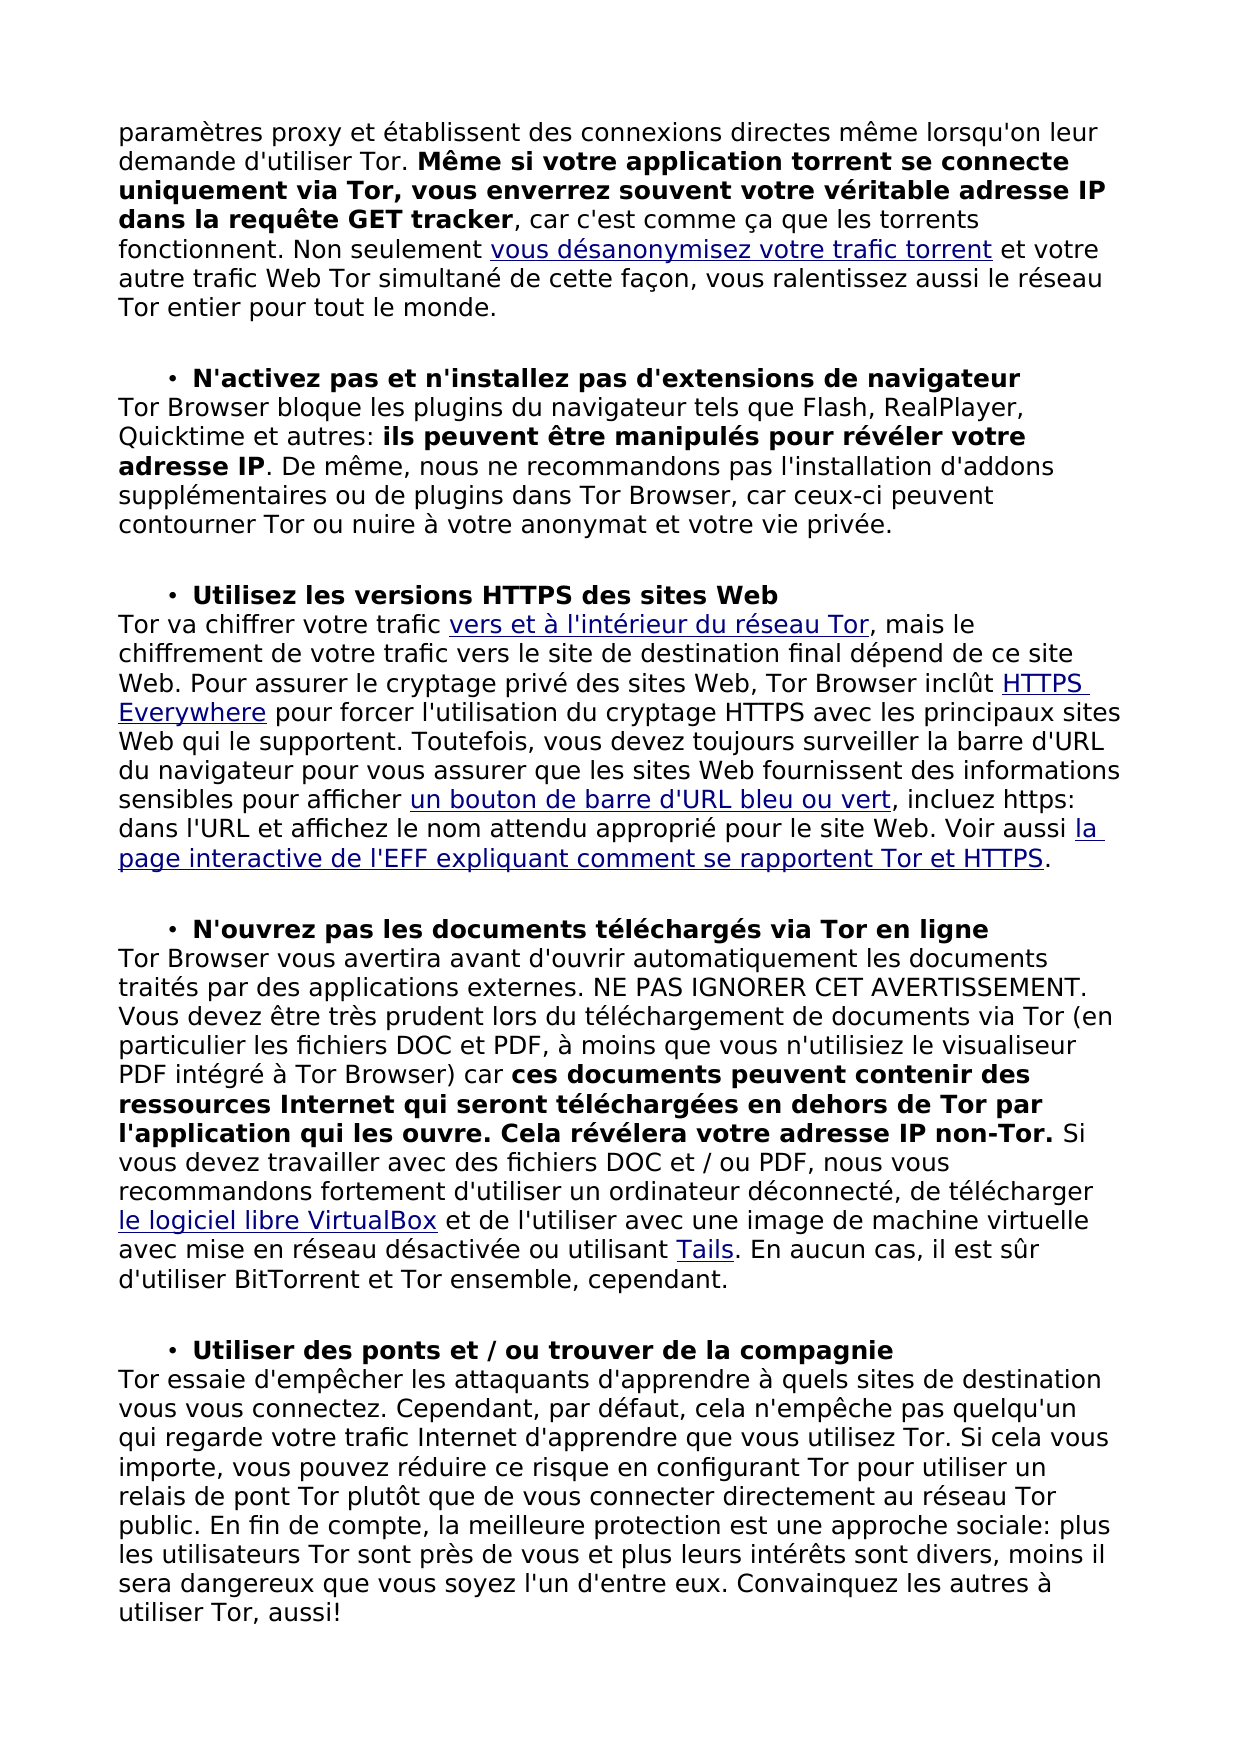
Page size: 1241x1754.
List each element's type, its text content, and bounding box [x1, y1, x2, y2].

text Tor Browser vous avertira avant d'ouvrir automatiquement les documents traités par des applications externes. NE PAS IGNORER CET AVERTISSEMENT. Vous devez être très prudent lors du téléchargement de documents via Tor (en particulier les fichiers DOC et PDF, à moins que vous n'utilisiez le visualiseur PDF intégré à Tor Browser) car ces documents peuvent contenir des ressources Internet qui seront téléchargées en dehors de Tor par l'application qui les ouvre. Cela révélera votre adresse IP non-Tor. Si vous devez travailler avec des fichiers DOC et / ou PDF, nous vous recommandons fortement d'utiliser un ordinateur déconnecté, de télécharger le logiciel libre VirtualBox et de l'utiliser avec une image de machine virtuelle avec mise en réseau désactivée ou utilisant Tails. En aucun cas, il est sûr d'utiliser BitTorrent et Tor ensemble, cependant. [118, 944, 1122, 1294]
list N'ouvrez pas les documents téléchargés via Tor en ligne [177, 915, 1122, 944]
list N'activez pas et n'installez pas d'extensions de navigateur [177, 364, 1122, 393]
text paramètres proxy et établissent des connexions directes même lorsqu'on leur demande d'utiliser Tor. Même si votre application torrent se connecte uniquement via Tor, vous enverrez souvent votre véritable adresse IP dans la requête GET tracker, car c'est comme ça que les torrents fonctionnent. Non seulement vous désanonymisez votre trafic torrent et votre autre trafic Web Tor simultané de cette façon, vous ralentissez aussi le réseau Tor entier pour tout le monde. [118, 118, 1122, 322]
list Utilisez les versions HTTPS des sites Web [177, 581, 1122, 610]
text Tor Browser bloque les plugins du navigateur tels que Flash, RealPlayer, Quicktime et autres: ils peuvent être manipulés pour révéler votre adresse IP. De même, nous ne recommandons pas l'installation d'addons supplémentaires ou de plugins dans Tor Browser, car ceux-ci peuvent contourner Tor ou nuire à votre anonymat et votre vie privée. [118, 393, 1122, 539]
list Utiliser des ponts et / ou trouver de la compagnie [177, 1336, 1122, 1365]
text Tor va chiffrer votre trafic vers et à l'intérieur du réseau Tor, mais le chiffrement de votre trafic vers le site de destination final dépend de ce site Web. Pour assurer le cryptage privé des sites Web, Tor Browser inclût HTTPS Everywhere pour forcer l'utilisation du cryptage HTTPS avec les principaux sites Web qui le supportent. Toutefois, vous devez toujours surveiller la barre d'URL du navigateur pour vous assurer que les sites Web fournissent des informations sensibles pour afficher un bouton de barre d'URL bleu ou vert, incluez https: dans l'URL et affichez le nom attendu approprié pour le site Web. Voir aussi la page interactive de l'EFF expliquant comment se rapportent Tor et HTTPS. [118, 610, 1122, 873]
text Tor essaie d'empêcher les attaquants d'apprendre à quels sites de destination vous vous connectez. Cependant, par défaut, cela n'empêche pas quelqu'un qui regarde votre trafic Internet d'apprendre que vous utilisez Tor. Si cela vous importe, vous pouvez réduire ce risque en configurant Tor pour utiliser un relais de pont Tor plutôt que de vous connecter directement au réseau Tor public. En fin de compte, la meilleure protection est une approche sociale: plus les utilisateurs Tor sont près de vous et plus leurs intérêts sont divers, moins il sera dangereux que vous soyez l'un d'entre eux. Convainquez les autres à utiliser Tor, aussi! [118, 1365, 1122, 1628]
